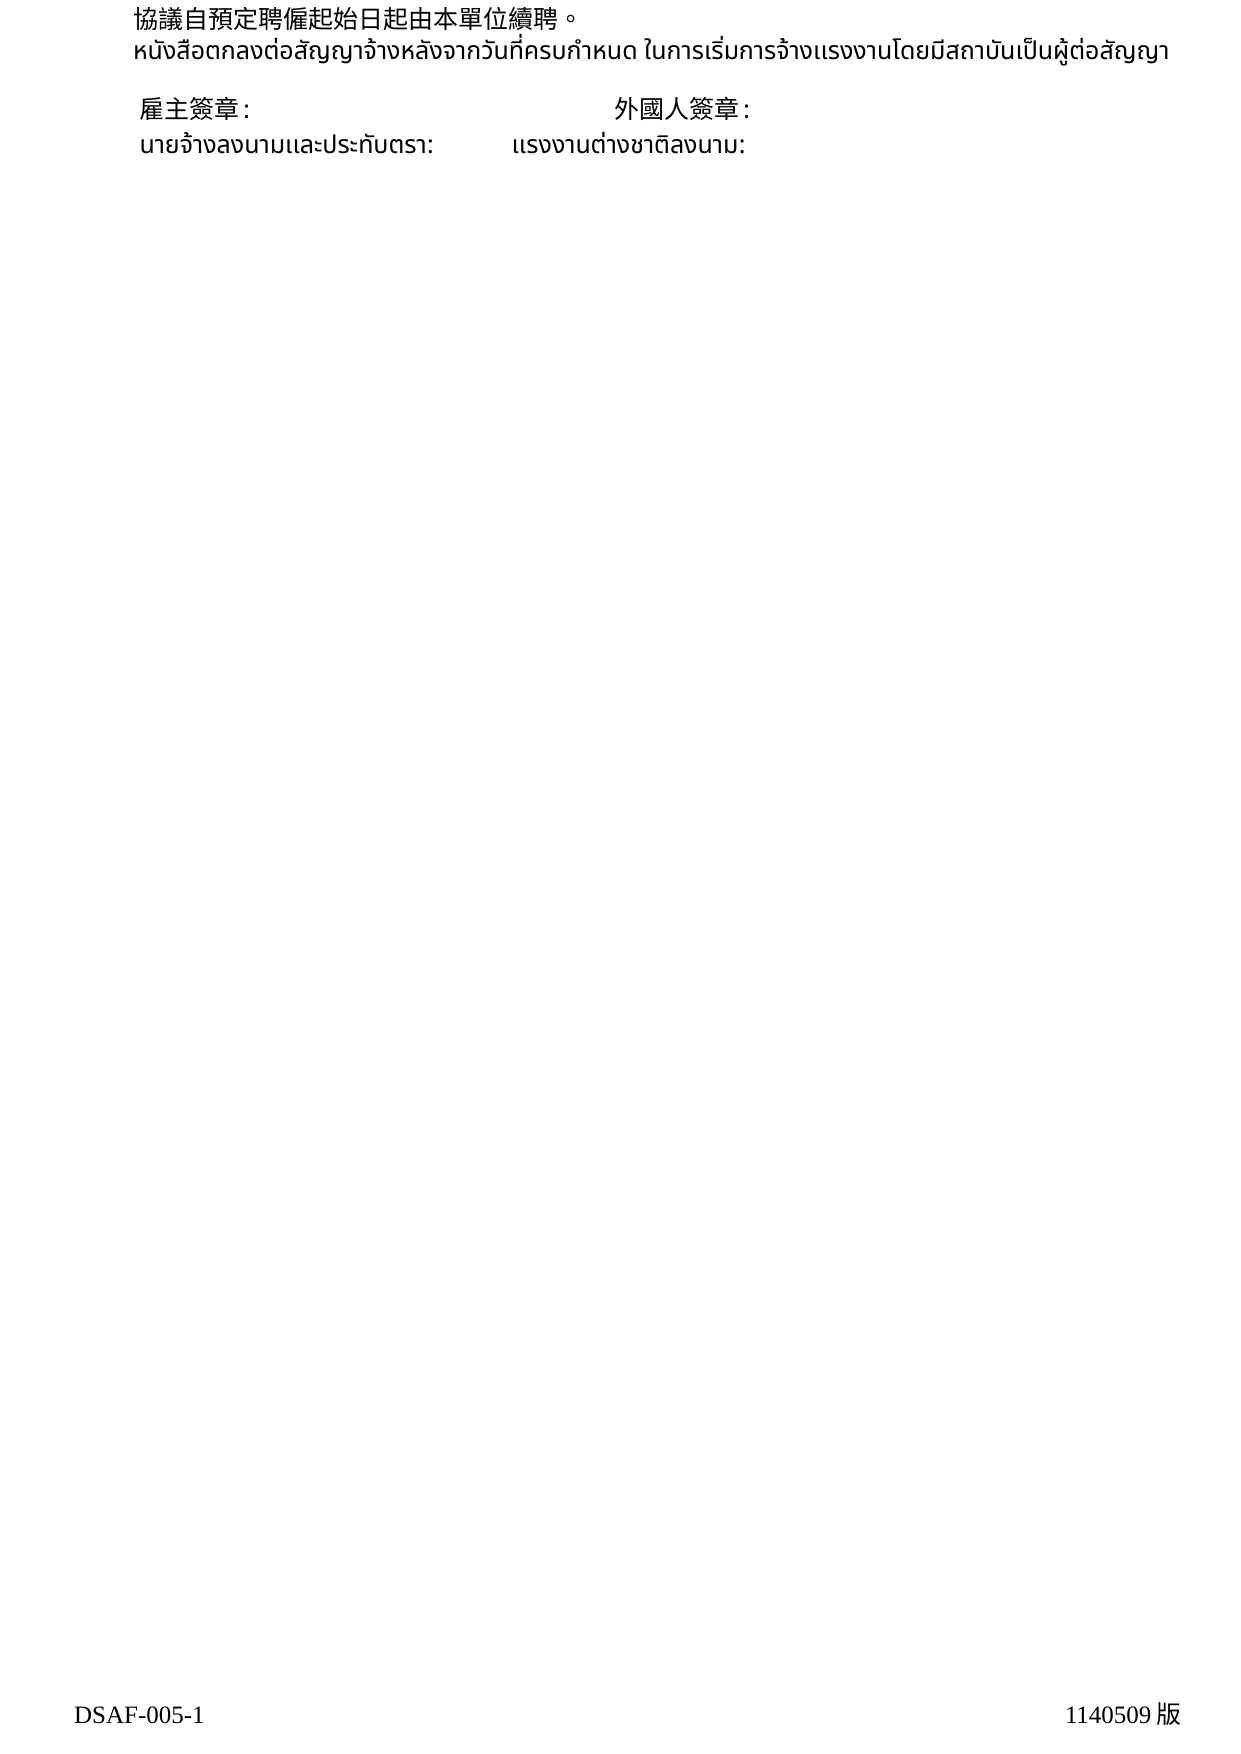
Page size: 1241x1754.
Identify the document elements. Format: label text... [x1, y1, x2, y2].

text นายจ้างลงนามเเละประทับตรา: เเรงงานต่างชาติลงนาม: [80, 128, 1175, 159]
text 協議自預定聘僱起始日起由本單位續聘。 [133, 3, 1175, 34]
text 雇主簽章: 外國人簽章: [124, 66, 1181, 128]
text หนังสือตกลงต่อสัญญาจ้างหลังจากวันที่ครบกำหนด ในการเริ่มการจ้างเเรงงานโดยมีสถาบันเป็นผู้ต่อสัญญา [133, 34, 1175, 66]
